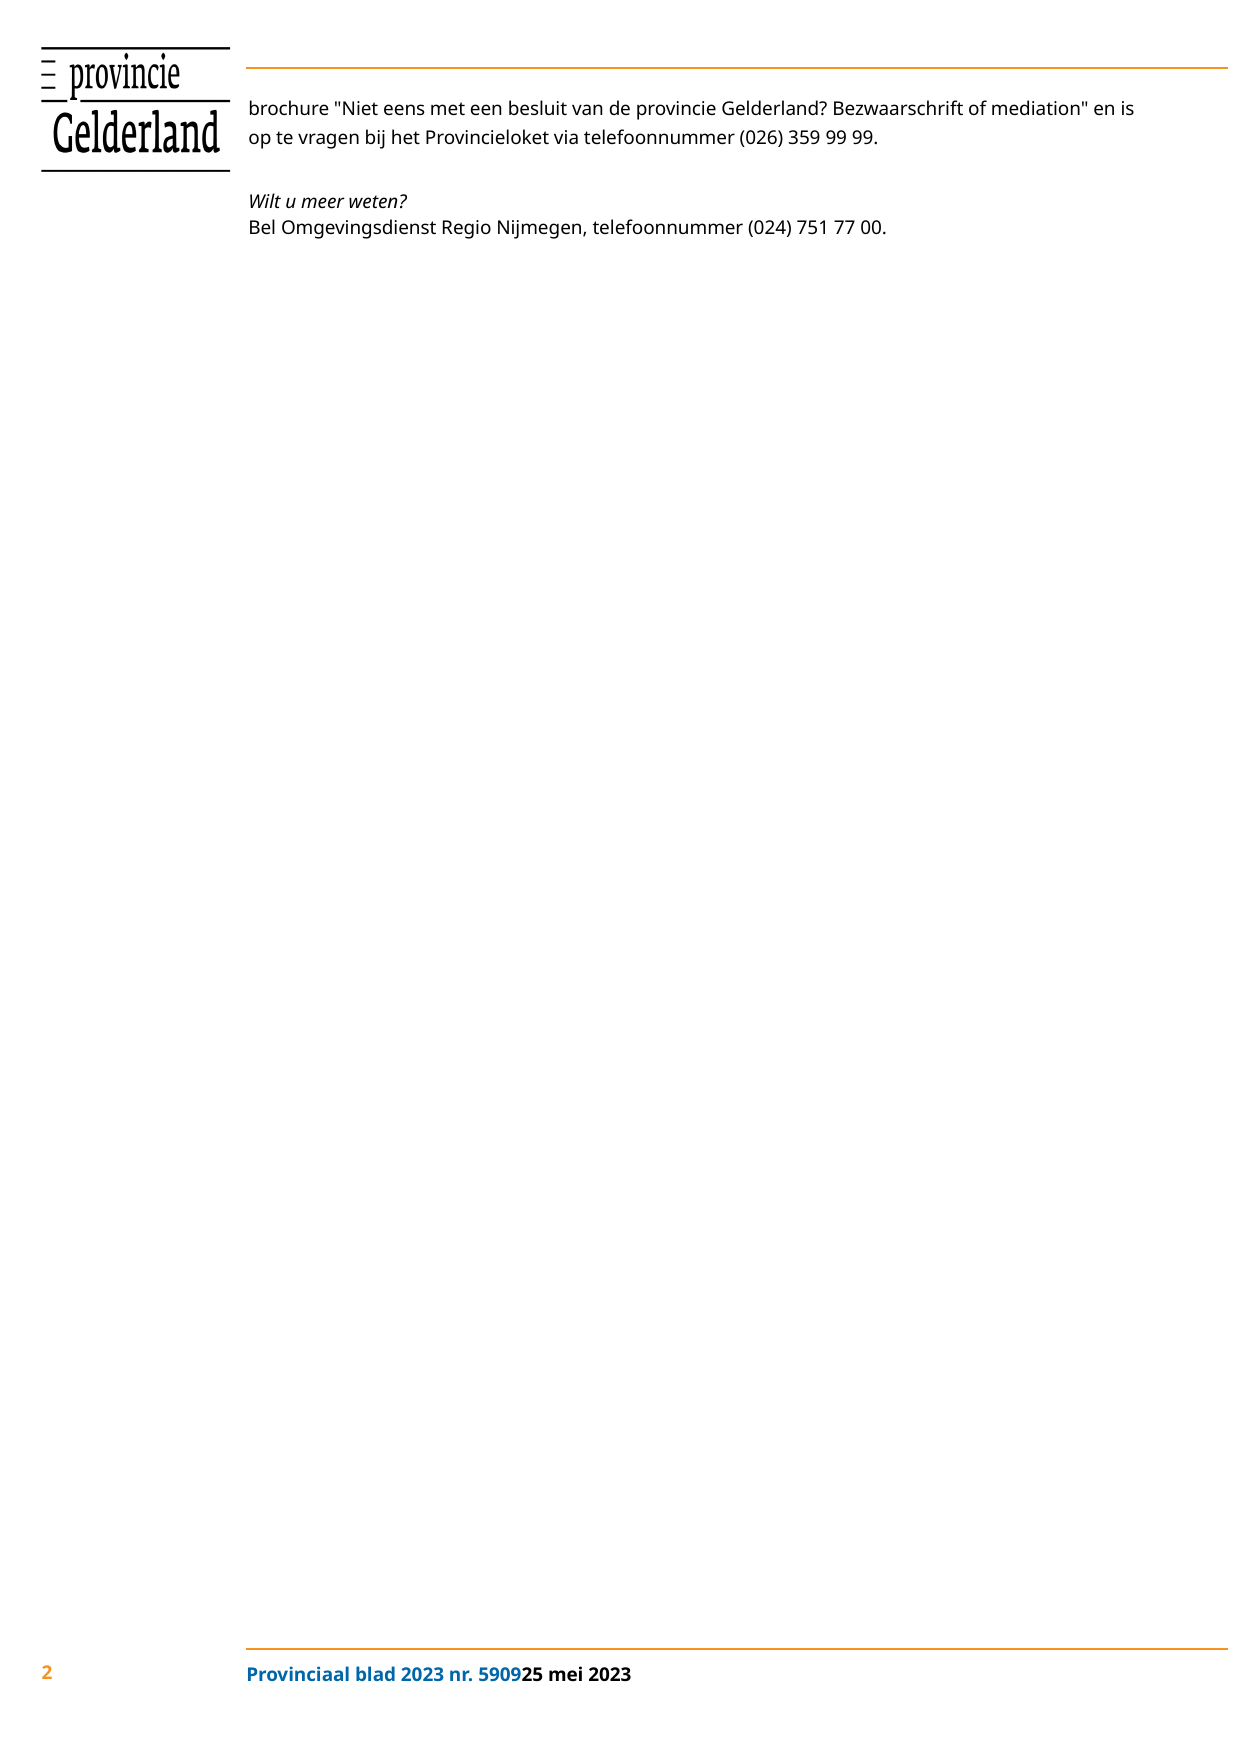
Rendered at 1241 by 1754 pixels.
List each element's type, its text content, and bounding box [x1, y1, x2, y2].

picture [41, 47, 231, 172]
text Bel Omgevingsdienst Regio Nijmegen, telefoonnummer (024) 751 77 00. [248, 214, 1152, 240]
text brochure "Niet eens met een besluit van de provincie Gelderland? Bezwaarschrift of mediation" en is op te vragen bij het Provincieloket via telefoonnummer (026) 359 99 99. [248, 95, 1152, 150]
text Wilt u meer weten? [248, 188, 1152, 214]
